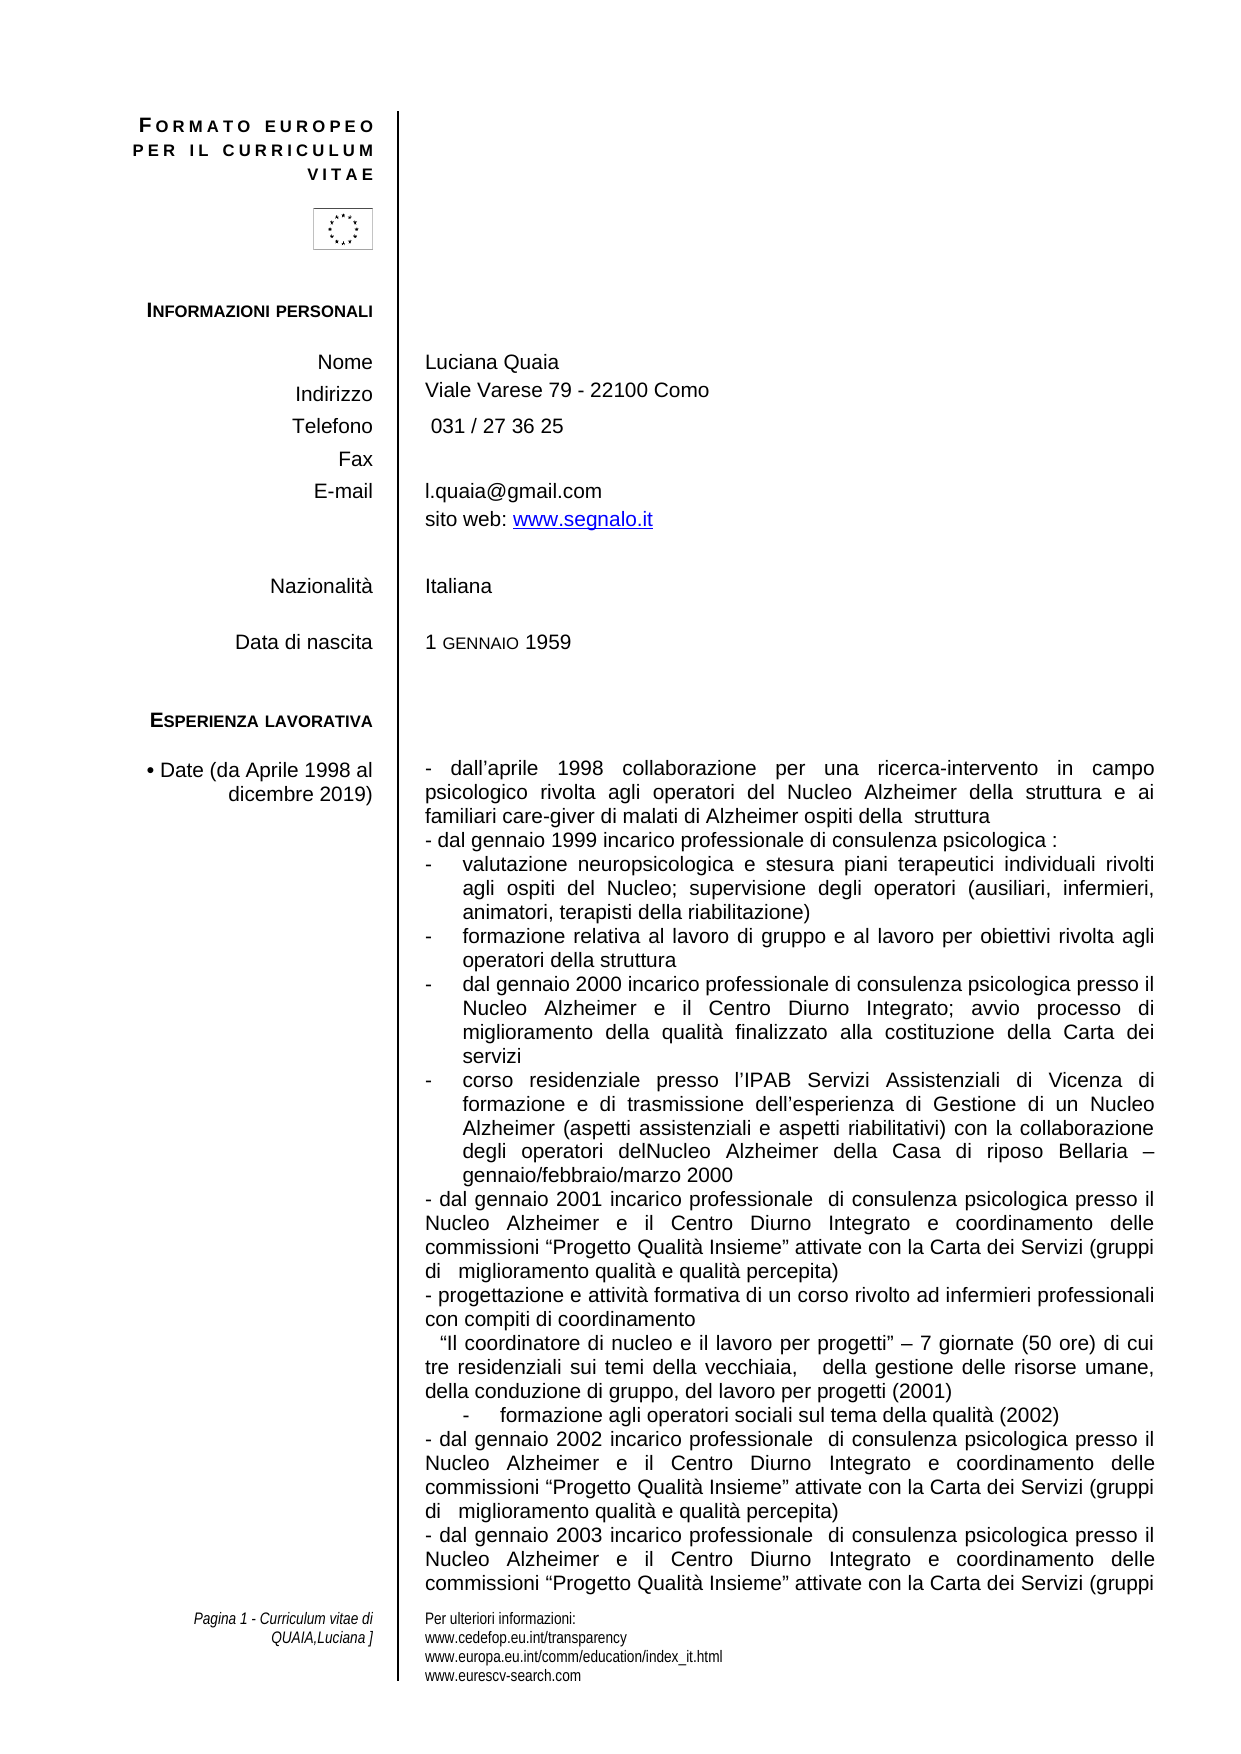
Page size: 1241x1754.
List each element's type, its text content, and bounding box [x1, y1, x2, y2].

table_header [399, 346, 413, 378]
table_cell [384, 410, 397, 442]
table_header [384, 628, 397, 656]
table_cell Indirizzo [78, 378, 384, 410]
table_cell [414, 443, 1167, 475]
table_header • Date (da Aprile 1998 al dicembre 2019) [78, 756, 384, 1594]
table_cell [399, 410, 413, 442]
table_header Italiana [414, 572, 1167, 600]
table_header - dall’aprile 1998 collaborazione per una ricerca-intervento in campo psicologico rivolta agli operatori del Nucleo Alzheimer della struttura e ai familiari care-giver di malati di Alzheimer ospiti della struttura - dal gennaio 1999 incarico professionale di consulenza psicologica : valutazione neuropsicologica e stesura piani terapeutici individuali rivolti agli ospiti del Nucleo; supervisione degli operatori (ausiliari, infermieri, animatori, terapisti della riabilitazione) formazione relativa al lavoro di gruppo e al lavoro per obiettivi rivolta agli operatori della struttura dal gennaio 2000 incarico professionale di consulenza psicologica presso il Nucleo Alzheimer e il Centro Diurno Integrato; avvio processo di miglioramento della qualità finalizzato alla costituzione della Carta dei servizi corso residenziale presso l’IPAB Servizi Assistenziali di Vicenza di formazione e di trasmissione dell’esperienza di Gestione di un Nucleo Alzheimer (aspetti assistenziali e aspetti riabilitativi) con la collaborazione degli operatori delNucleo Alzheimer della Casa di riposo Bellaria – gennaio/febbraio/marzo 2000 - dal gennaio 2001 incarico professionale di consulenza psicologica presso il Nucleo Alzheimer e il Centro Diurno Integrato e coordinamento delle commissioni “Progetto Qualità Insieme” attivate con la Carta dei Servizi (gruppi di miglioramento qualità e qualità percepita) - progettazione e attività formativa di un corso rivolto ad infermieri professionali con compiti di coordinamento “Il coordinatore di nucleo e il lavoro per progetti” – 7 giornate (50 ore) di cui tre residenziali sui temi della vecchiaia, della gestione delle risorse umane, della conduzione di gruppo, del lavoro per progetti (2001) formazione agli operatori sociali sul tema della qualità (2002) - dal gennaio 2002 incarico professionale di consulenza psicologica presso il Nucleo Alzheimer e il Centro Diurno Integrato e coordinamento delle commissioni “Progetto Qualità Insieme” attivate con la Carta dei Servizi (gruppi di miglioramento qualità e qualità percepita) - dal gennaio 2003 incarico professionale di consulenza psicologica presso il Nucleo Alzheimer e il Centro Diurno Integrato e coordinamento delle commissioni “Progetto Qualità Insieme” attivate con la Carta dei Servizi (gruppi [414, 756, 1167, 1594]
table_cell [384, 475, 397, 535]
table_header Data di nascita [78, 628, 384, 656]
picture [313, 208, 373, 250]
table_header [399, 756, 413, 1594]
table_header [384, 756, 397, 1594]
table_cell 031 / 27 36 25 [414, 410, 1167, 442]
table_header Nazionalità [78, 572, 384, 600]
table_header Luciana Quaia [414, 346, 1167, 378]
table_cell E-mail [78, 475, 384, 535]
table_header Formato europeo per il curriculum vitae [78, 113, 384, 251]
table_cell [399, 378, 413, 410]
table_cell Viale Varese 79 - 22100 Como [414, 378, 1167, 410]
table_cell [384, 378, 397, 410]
table_header [399, 628, 413, 656]
table_cell Fax [78, 443, 384, 475]
table_cell l.quaia@gmail.com sito web: www.segnalo.it [414, 475, 1167, 535]
table_cell Telefono [78, 410, 384, 442]
table_header [384, 346, 397, 378]
table_cell [399, 475, 413, 535]
table_header Nome [78, 346, 384, 378]
table_cell [384, 443, 397, 475]
table_header [399, 572, 413, 600]
table_header Informazioni personali [78, 298, 384, 322]
table_header Esperienza lavorativa [78, 708, 384, 732]
table_header 1 gennaio 1959 [414, 628, 1167, 656]
table_header [384, 572, 397, 600]
table_cell [399, 443, 413, 475]
